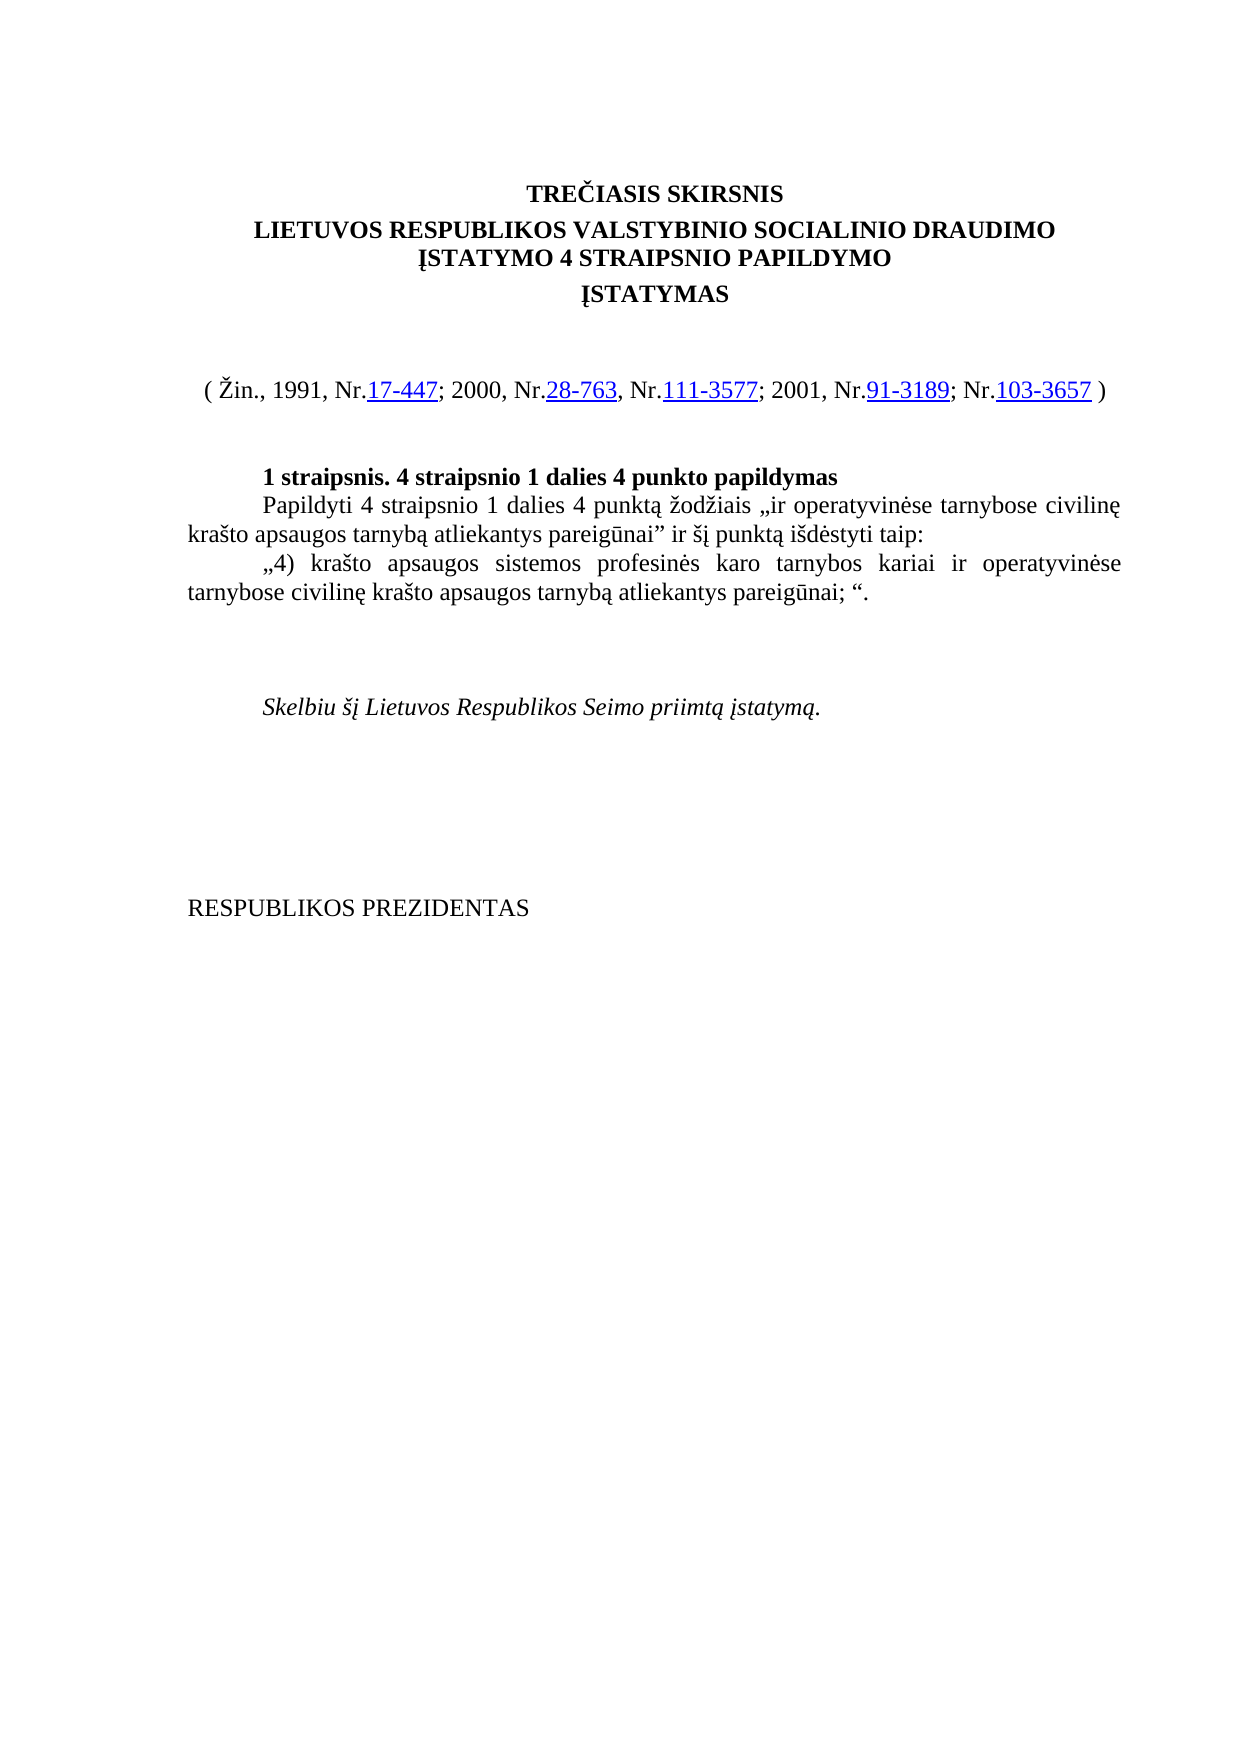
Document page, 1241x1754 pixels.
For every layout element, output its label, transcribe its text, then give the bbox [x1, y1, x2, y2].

text ĮSTATYMAS [187, 279, 1122, 308]
text „4) krašto apsaugos sistemos profesinės karo tarnybos kariai ir operatyvinėse tarnybose civilinę krašto apsaugos tarnybą atliekantys pareigūnai; “. [187, 548, 1122, 605]
text LIETUVOS RESPUBLIKOS VALSTYBINIO SOCIALINIO DRAUDIMO ĮSTATYMO 4 STRAIPSNIO PApildymo [187, 215, 1122, 272]
text RESPUBLIKOS PREZIDENTAS [187, 893, 1122, 922]
text Papildyti 4 straipsnio 1 dalies 4 punktą žodžiais „ir operatyvinėse tarnybose civilinę krašto apsaugos tarnybą atliekantys pareigūnai” ir šį punktą išdėstyti taip: [187, 490, 1122, 548]
text ( Žin., 1991, Nr.17-447; 2000, Nr.28-763, Nr.111-3577; 2001, Nr.91-3189; Nr.103-3657 ) [187, 375, 1122, 404]
text Skelbiu šį Lietuvos Respublikos Seimo priimtą įstatymą. [187, 692, 1122, 720]
text trečiasis skirsnis [187, 179, 1122, 207]
text 1 straipsnis. 4 straipsnio 1 dalies 4 punkto papildymas [187, 462, 1122, 490]
